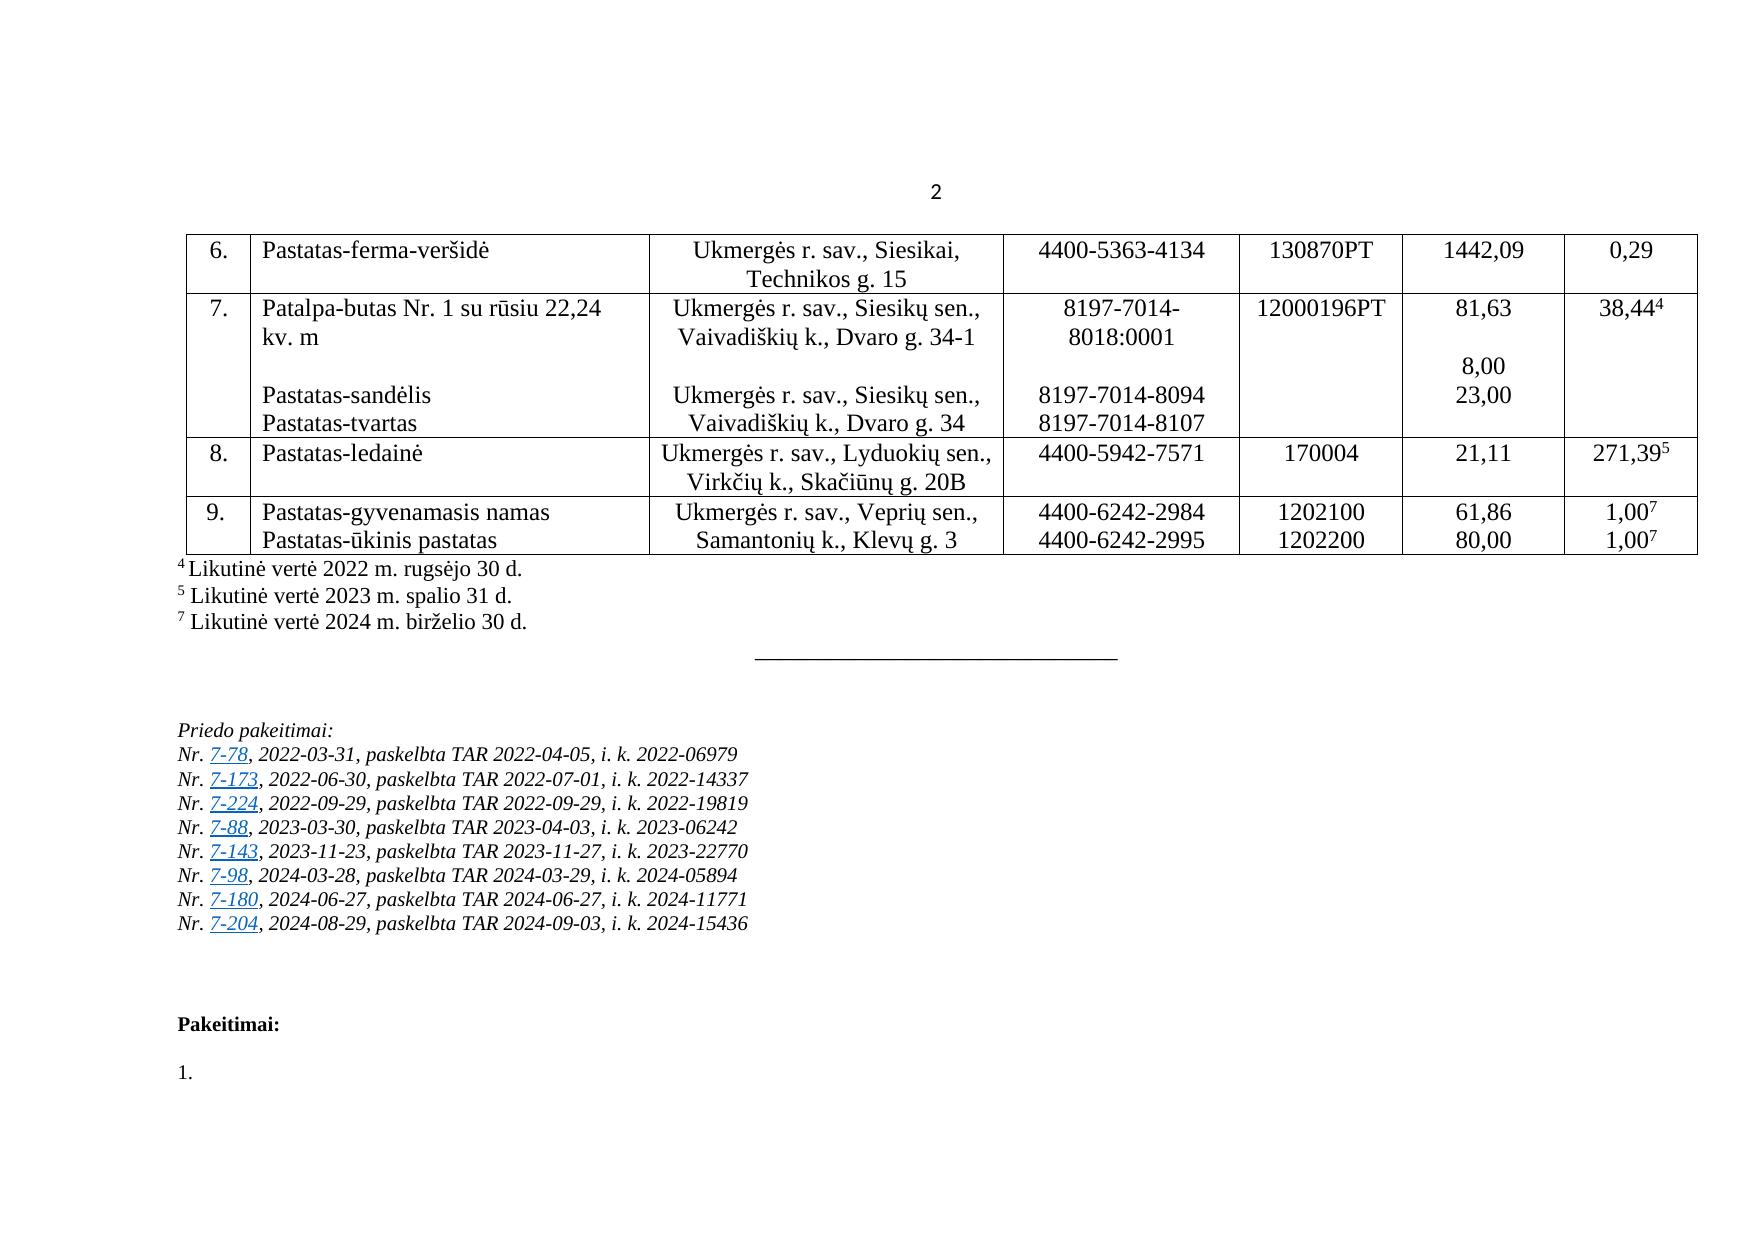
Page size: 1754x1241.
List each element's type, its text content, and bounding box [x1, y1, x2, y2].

table_cell Ukmergės r. sav., Siesikai, Technikos g. 15 [650, 235, 1003, 292]
table_cell 12000196PT [1240, 294, 1402, 437]
table_cell Ukmergės r. sav., Veprių sen., Samantonių k., Klevų g. 3 [650, 497, 1003, 554]
table_cell Patalpa-butas Nr. 1 su rūsiu 22,24 kv. m Pastatas-sandėlis Pastatas-tvartas [251, 294, 649, 437]
table_cell Ukmergės r. sav., Siesikų sen., Vaivadiškių k., Dvaro g. 34-1 Ukmergės r. sav., Siesikų sen., Vaivadiškių k., Dvaro g. 34 [650, 294, 1003, 437]
table_cell 0,29 [1565, 235, 1697, 292]
text Nr. 7-224, 2022-09-29, paskelbta TAR 2022-09-29, i. k. 2022-19819 [177, 791, 1695, 814]
table_cell 4400-5363-4134 [1004, 235, 1239, 292]
table_cell 7. [187, 294, 250, 437]
text Nr. 7-180, 2024-06-27, paskelbta TAR 2024-06-27, i. k. 2024-11771 [177, 887, 1695, 911]
table_cell 8197-7014-8018:0001 8197-7014-8094 8197-7014-8107 [1004, 294, 1239, 437]
text Nr. 7-143, 2023-11-23, paskelbta TAR 2023-11-27, i. k. 2023-22770 [177, 839, 1695, 863]
text Pakeitimai: [177, 1012, 1695, 1036]
text Nr. 7-204, 2024-08-29, paskelbta TAR 2024-09-03, i. k. 2024-15436 [177, 911, 1695, 935]
text 1. [177, 1060, 1695, 1084]
table_cell 9. [187, 497, 250, 554]
text 7 Likutinė vertė 2024 m. birželio 30 d. [177, 608, 1695, 634]
text Nr. 7-98, 2024-03-28, paskelbta TAR 2024-03-29, i. k. 2024-05894 [177, 863, 1695, 887]
table_cell 6. [187, 235, 250, 292]
table_cell 1202100 1202200 [1240, 497, 1402, 554]
text Nr. 7-173, 2022-06-30, paskelbta TAR 2022-07-01, i. k. 2022-14337 [177, 766, 1695, 791]
table_cell 38,444 [1565, 294, 1697, 437]
table_cell 271,395 [1565, 438, 1697, 496]
table_cell Pastatas-ledainė [251, 438, 649, 496]
table_cell 81,63 8,00 23,00 [1403, 294, 1564, 437]
table_cell 4400-6242-2984 4400-6242-2995 [1004, 497, 1239, 554]
table_cell 61,86 80,00 [1403, 497, 1564, 554]
text Nr. 7-88, 2023-03-30, paskelbta TAR 2023-04-03, i. k. 2023-06242 [177, 814, 1695, 839]
text _____________________________ [177, 634, 1695, 663]
table_cell 8. [187, 438, 250, 496]
text 4 Likutinė vertė 2022 m. rugsėjo 30 d. [177, 555, 1695, 582]
table_cell 1442,09 [1403, 235, 1564, 292]
table_cell 21,11 [1403, 438, 1564, 496]
table_cell Pastatas-gyvenamasis namas Pastatas-ūkinis pastatas [251, 497, 649, 554]
table_cell Pastatas-ferma-veršidė [251, 235, 649, 292]
table_cell 4400-5942-7571 [1004, 438, 1239, 496]
table_cell 170004 [1240, 438, 1402, 496]
text Nr. 7-78, 2022-03-31, paskelbta TAR 2022-04-05, i. k. 2022-06979 [177, 742, 1695, 766]
table_cell 130870PT [1240, 235, 1402, 292]
text 5 Likutinė vertė 2023 m. spalio 31 d. [177, 582, 1695, 608]
table_cell Ukmergės r. sav., Lyduokių sen., Virkčių k., Skačiūnų g. 20B [650, 438, 1003, 496]
text Priedo pakeitimai: [177, 718, 1695, 742]
table_cell 1,007 1,007 [1565, 497, 1697, 554]
